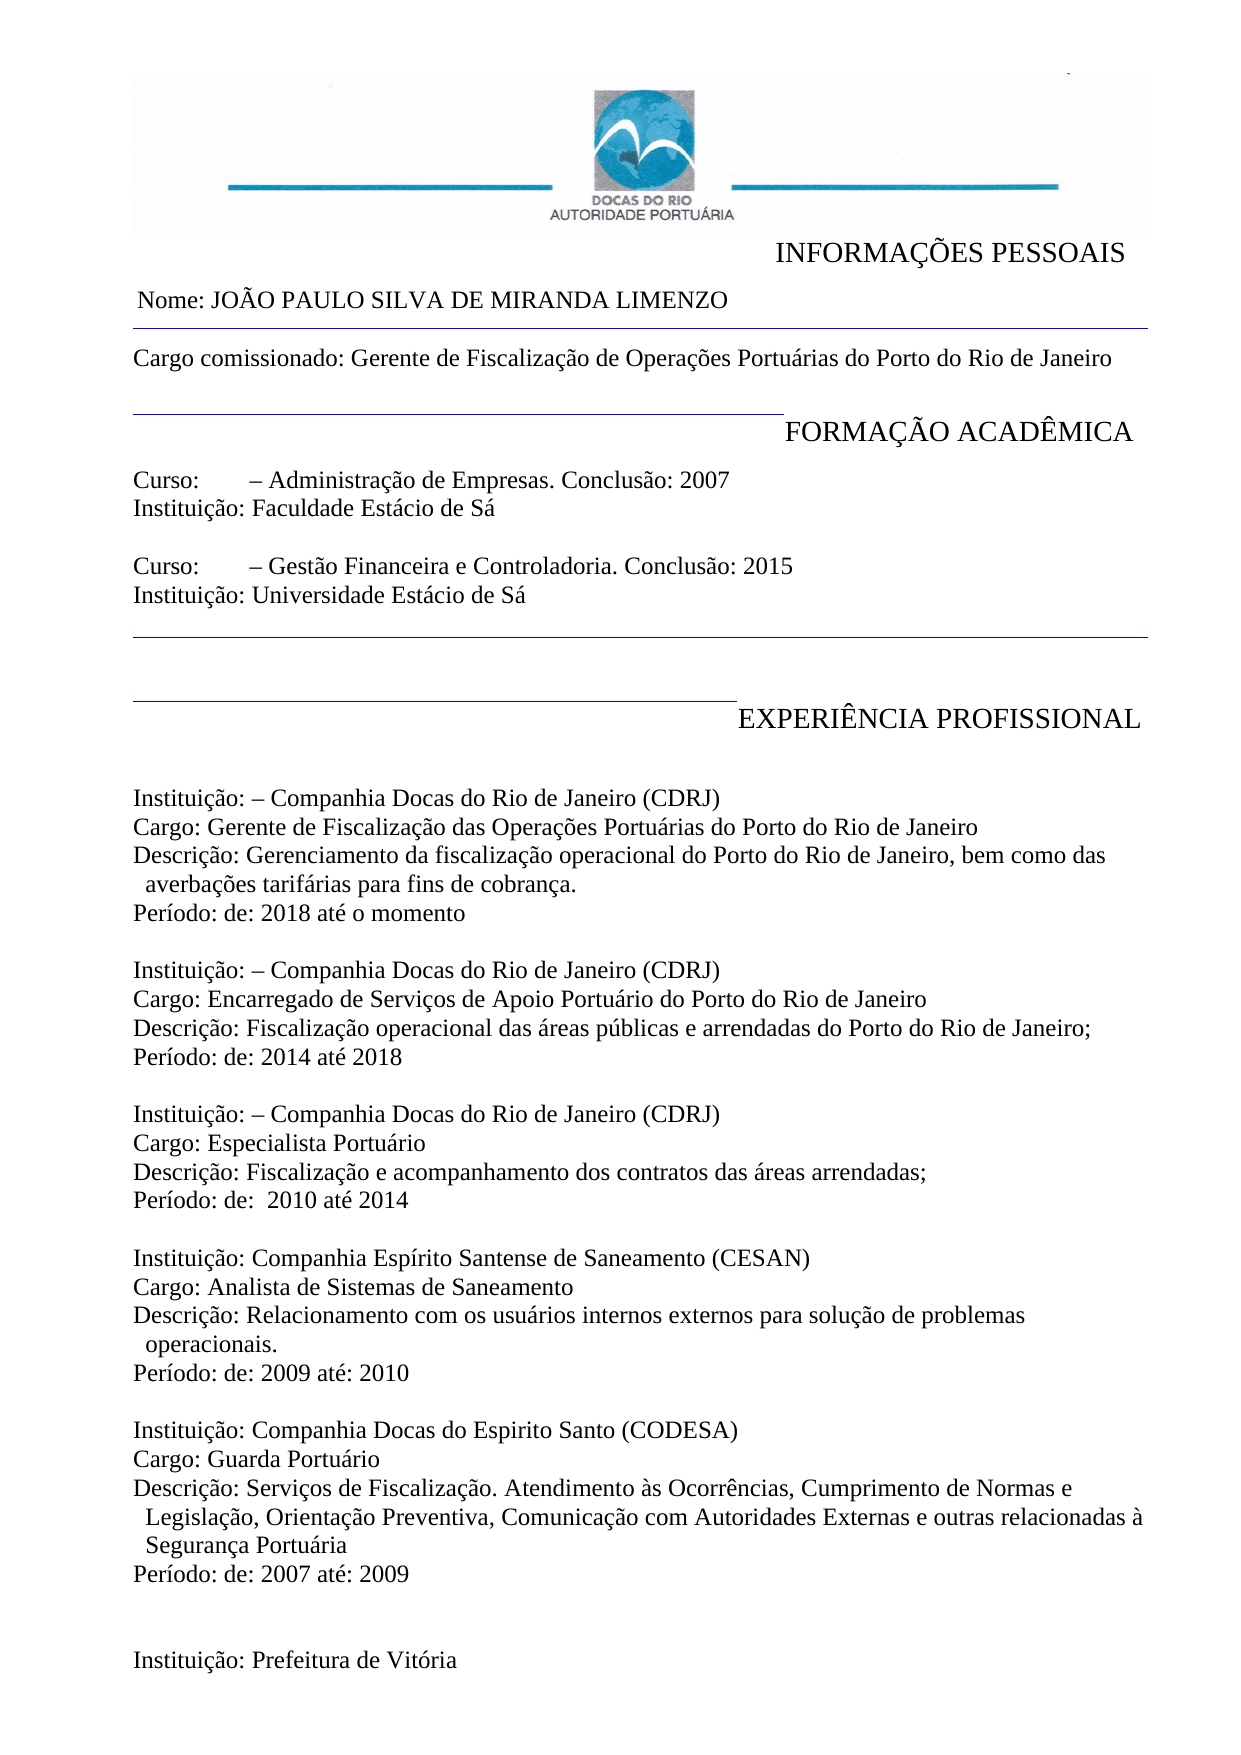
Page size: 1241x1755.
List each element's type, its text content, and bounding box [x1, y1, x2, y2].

text Nome: JOÃO PAULO SILVA DE MIRANDA LIMENZO [133, 285, 1152, 314]
text Cargo: Analista de Sistemas de Saneamento [133, 1272, 1152, 1301]
subtitle FORMAÇÃO ACADÊMICA [133, 414, 1152, 448]
text Descrição: Fiscalização e acompanhamento dos contratos das áreas arrendadas; [133, 1157, 1152, 1186]
text Descrição: Gerenciamento da fiscalização operacional do Porto do Rio de Janeiro, bem como das averbações tarifárias para fins de cobrança. [133, 841, 1152, 898]
text Cargo: Guarda Portuário [133, 1444, 1152, 1473]
text Descrição: Serviços de Fiscalização. Atendimento às Ocorrências, Cumprimento de Normas e Legislação, Orientação Preventiva, Comunicação com Autoridades Externas e outras relacionadas à Segurança Portuária [133, 1473, 1152, 1559]
text Cargo comissionado: Gerente de Fiscalização de Operações Portuárias do Porto do Rio de Janeiro [133, 328, 1152, 372]
text Período: de: 2014 até 2018 [133, 1042, 1152, 1071]
text Instituição: Prefeitura de Vitória [133, 1646, 1152, 1674]
text Instituição: – Companhia Docas do Rio de Janeiro (CDRJ) [133, 1099, 1152, 1128]
text Instituição: Companhia Docas do Espirito Santo (CODESA) [133, 1416, 1152, 1444]
text Instituição: Universidade Estácio de Sá [133, 580, 933, 608]
subtitle INFORMAÇÕES PESSOAIS [133, 235, 1152, 268]
text Cargo: Encarregado de Serviços de Apoio Portuário do Porto do Rio de Janeiro [133, 984, 1152, 1013]
text Descrição: Relacionamento com os usuários internos externos para solução de problemas operacionais. [133, 1301, 1152, 1358]
subtitle EXPERIÊNCIA PROFISSIONAL [133, 702, 1152, 735]
text Período: de: 2007 até: 2009 [133, 1559, 1152, 1588]
text Cargo: Especialista Portuário [133, 1128, 1152, 1157]
text Período: de: 2009 até: 2010 [133, 1358, 1152, 1387]
text Descrição: Fiscalização operacional das áreas públicas e arrendadas do Porto do Rio de Janeiro; [133, 1013, 1152, 1042]
text Instituição: – Companhia Docas do Rio de Janeiro (CDRJ) [133, 783, 1152, 812]
text Período: de: 2018 até o momento [133, 898, 1152, 927]
text Instituição: Faculdade Estácio de Sá [133, 493, 1152, 522]
text Cargo: Gerente de Fiscalização das Operações Portuárias do Porto do Rio de Janeiro [133, 812, 1152, 841]
text Curso: – Administração de Empresas. Conclusão: 2007 [133, 465, 933, 493]
text Curso: – Gestão Financeira e Controladoria. Conclusão: 2015 [133, 551, 1152, 580]
text Período: de: 2010 até 2014 [133, 1186, 1152, 1214]
text Instituição: Companhia Espírito Santense de Saneamento (CESAN) [133, 1243, 1152, 1272]
text Instituição: – Companhia Docas do Rio de Janeiro (CDRJ) [133, 956, 1152, 984]
